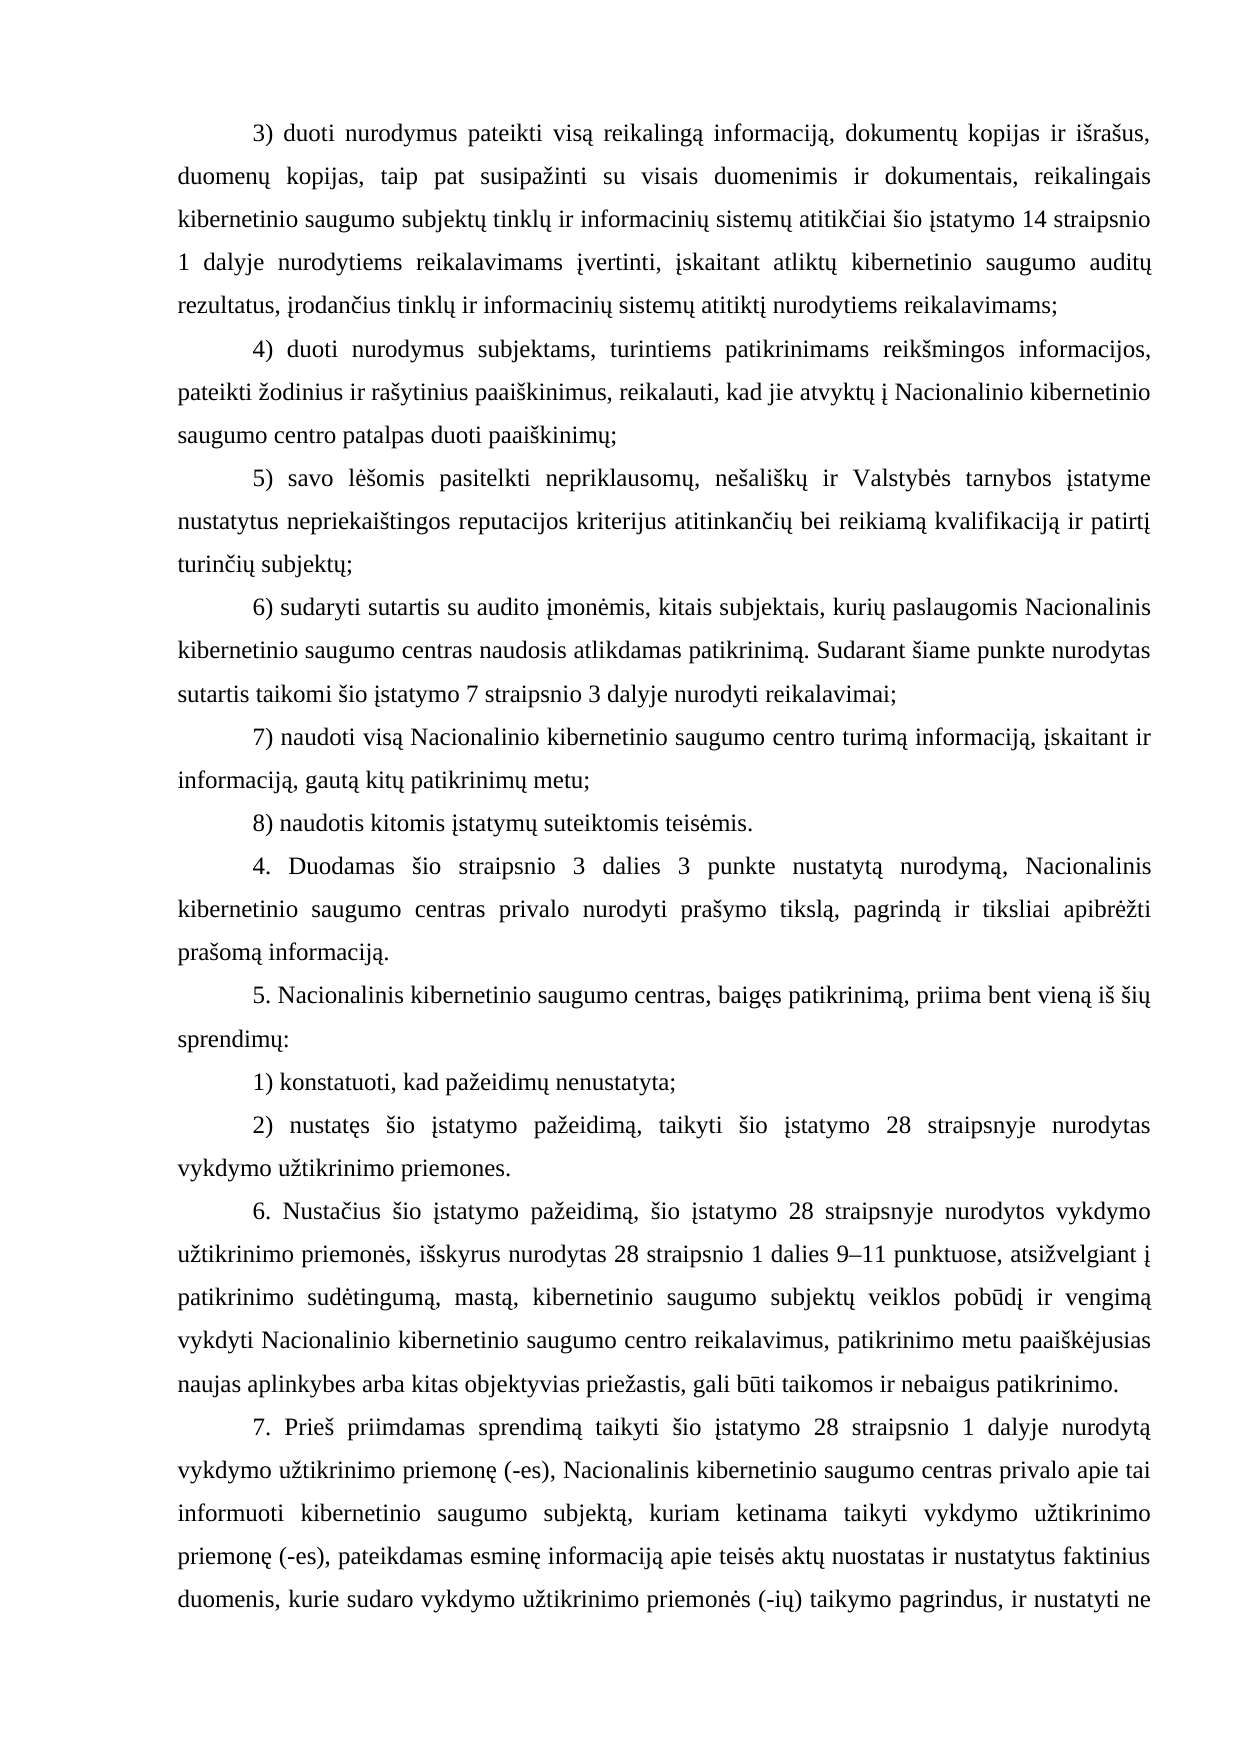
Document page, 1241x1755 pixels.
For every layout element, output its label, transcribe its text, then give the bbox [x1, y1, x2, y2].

text 6. Nustačius šio įstatymo pažeidimą, šio įstatymo 28 straipsnyje nurodytos vykdymo užtikrinimo priemonės, išskyrus nurodytas 28 straipsnio 1 dalies 9–11 punktuose, atsižvelgiant į patikrinimo sudėtingumą, mastą, kibernetinio saugumo subjektų veiklos pobūdį ir vengimą vykdyti Nacionalinio kibernetinio saugumo centro reikalavimus, patikrinimo metu paaiškėjusias naujas aplinkybes arba kitas objektyvias priežastis, gali būti taikomos ir nebaigus patikrinimo. [177, 1196, 1152, 1397]
text 6) sudaryti sutartis su audito įmonėmis, kitais subjektais, kurių paslaugomis Nacionalinis kibernetinio saugumo centras naudosis atlikdamas patikrinimą. Sudarant šiame punkte nurodytas sutartis taikomi šio įstatymo 7 straipsnio 3 dalyje nurodyti reikalavimai; [177, 592, 1152, 707]
text 7. Prieš priimdamas sprendimą taikyti šio įstatymo 28 straipsnio 1 dalyje nurodytą vykdymo užtikrinimo priemonę (-es), Nacionalinis kibernetinio saugumo centras privalo apie tai informuoti kibernetinio saugumo subjektą, kuriam ketinama taikyti vykdymo užtikrinimo priemonę (-es), pateikdamas esminę informaciją apie teisės aktų nuostatas ir nustatytus faktinius duomenis, kurie sudaro vykdymo užtikrinimo priemonės (-ių) taikymo pagrindus, ir nustatyti ne [177, 1412, 1152, 1613]
text 3) duoti nurodymus pateikti visą reikalingą informaciją, dokumentų kopijas ir išrašus, duomenų kopijas, taip pat susipažinti su visais duomenimis ir dokumentais, reikalingais kibernetinio saugumo subjektų tinklų ir informacinių sistemų atitikčiai šio įstatymo 14 straipsnio 1 dalyje nurodytiems reikalavimams įvertinti, įskaitant atliktų kibernetinio saugumo auditų rezultatus, įrodančius tinklų ir informacinių sistemų atitiktį nurodytiems reikalavimams; [177, 118, 1152, 319]
text 8) naudotis kitomis įstatymų suteiktomis teisėmis. [177, 808, 1152, 837]
text 4. Duodamas šio straipsnio 3 dalies 3 punkte nustatytą nurodymą, Nacionalinis kibernetinio saugumo centras privalo nurodyti prašymo tikslą, pagrindą ir tiksliai apibrėžti prašomą informaciją. [177, 851, 1152, 966]
text 5. Nacionalinis kibernetinio saugumo centras, baigęs patikrinimą, priima bent vieną iš šių sprendimų: [177, 981, 1152, 1052]
text 4) duoti nurodymus subjektams, turintiems patikrinimams reikšmingos informacijos, pateikti žodinius ir rašytinius paaiškinimus, reikalauti, kad jie atvyktų į Nacionalinio kibernetinio saugumo centro patalpas duoti paaiškinimų; [177, 334, 1152, 449]
text 5) savo lėšomis pasitelkti nepriklausomų, nešališkų ir Valstybės tarnybos įstatyme nustatytus nepriekaištingos reputacijos kriterijus atitinkančių bei reikiamą kvalifikaciją ir patirtį turinčių subjektų; [177, 463, 1152, 578]
text 7) naudoti visą Nacionalinio kibernetinio saugumo centro turimą informaciją, įskaitant ir informaciją, gautą kitų patikrinimų metu; [177, 722, 1152, 794]
text 1) konstatuoti, kad pažeidimų nenustatyta; [177, 1067, 1152, 1096]
text 2) nustatęs šio įstatymo pažeidimą, taikyti šio įstatymo 28 straipsnyje nurodytas vykdymo užtikrinimo priemones. [177, 1110, 1152, 1182]
